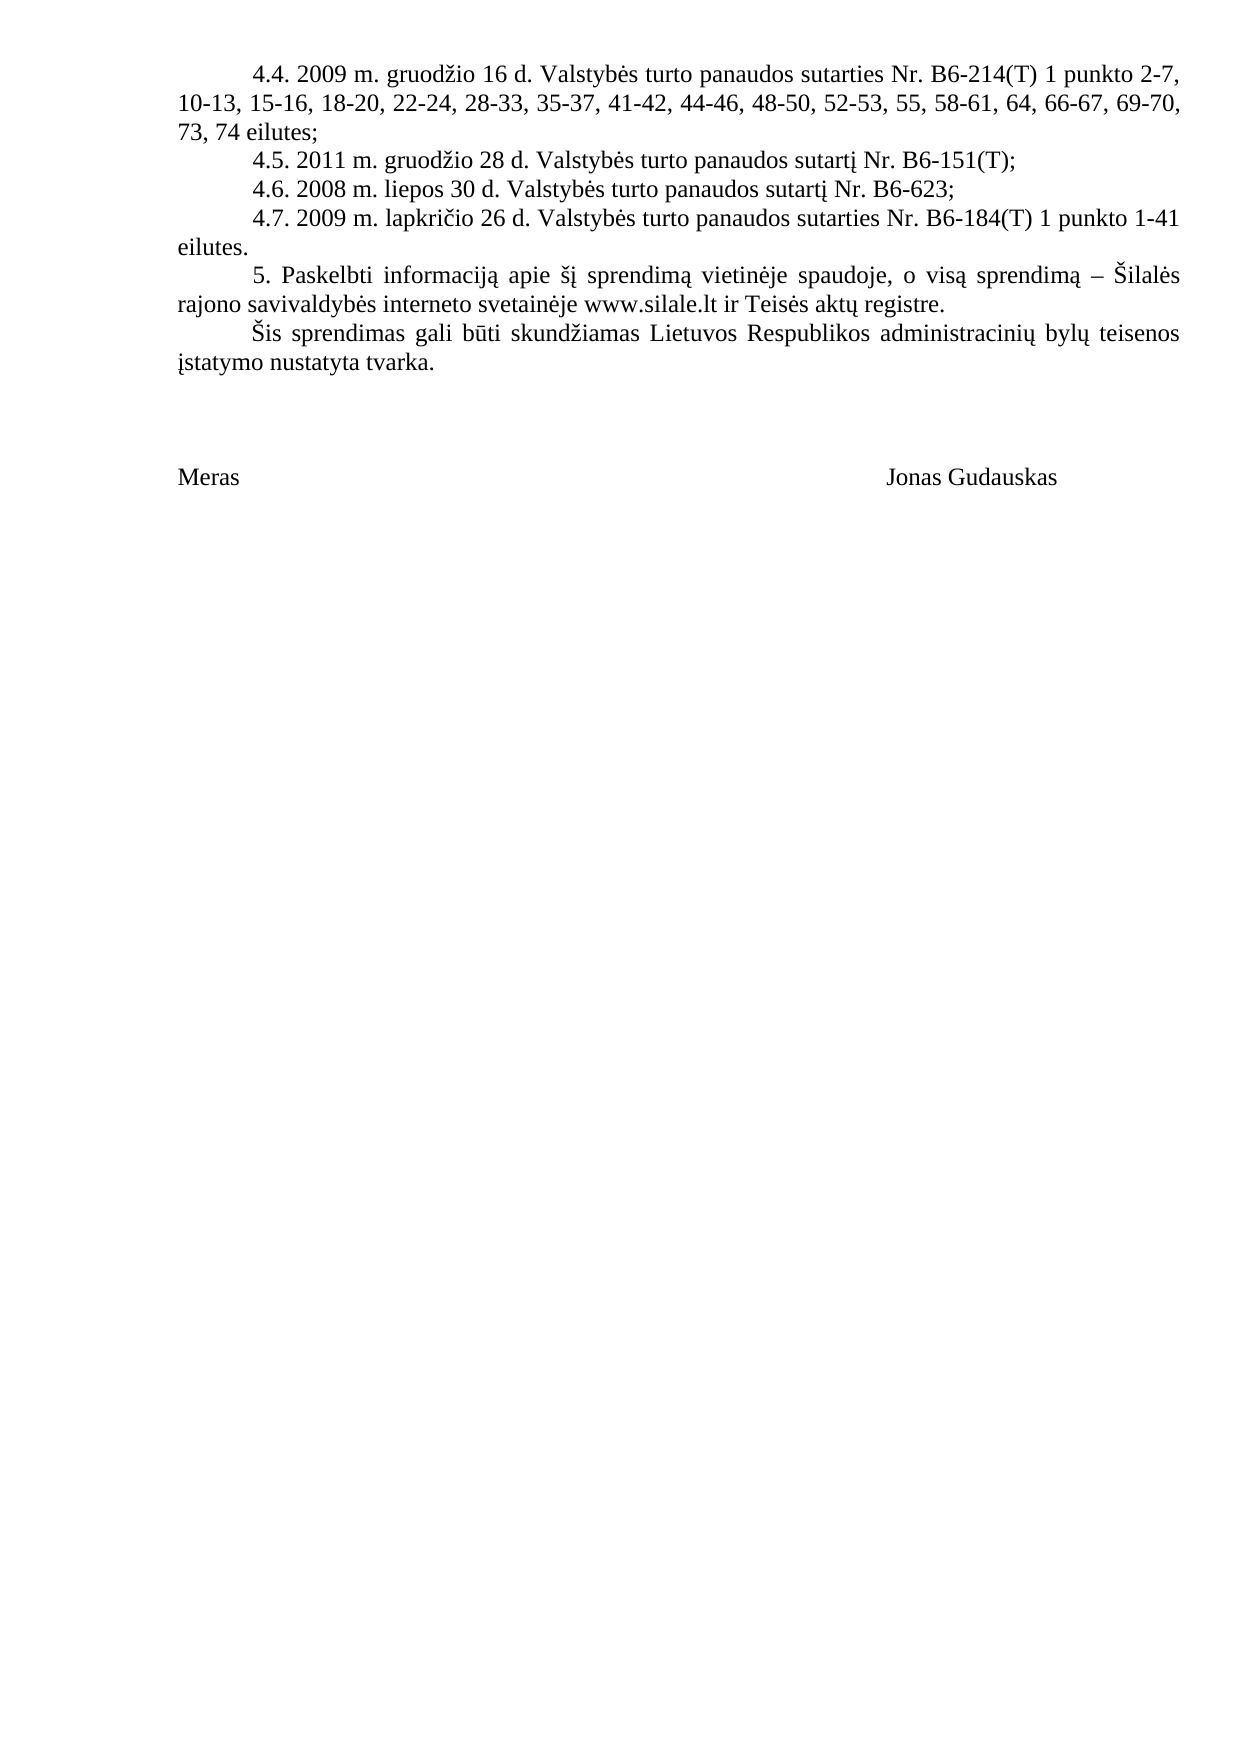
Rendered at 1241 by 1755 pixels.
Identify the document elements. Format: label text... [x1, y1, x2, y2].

text Meras Jonas Gudauskas [177, 462, 1181, 490]
text Šis sprendimas gali būti skundžiamas Lietuvos Respublikos administracinių bylų teisenos įstatymo nustatyta tvarka. [177, 318, 1181, 375]
text 4.7. 2009 m. lapkričio 26 d. Valstybės turto panaudos sutarties Nr. B6-184(T) 1 punkto 1-41 eilutes. [177, 203, 1181, 260]
text 5. Paskelbti informaciją apie šį sprendimą vietinėje spaudoje, o visą sprendimą – Šilalės rajono savivaldybės interneto svetainėje www.silale.lt ir Teisės aktų registre. [177, 260, 1181, 318]
text 4.6. 2008 m. liepos 30 d. Valstybės turto panaudos sutartį Nr. B6-623; [177, 174, 1181, 203]
text 4.5. 2011 m. gruodžio 28 d. Valstybės turto panaudos sutartį Nr. B6-151(T); [177, 145, 1181, 174]
text 4.4. 2009 m. gruodžio 16 d. Valstybės turto panaudos sutarties Nr. B6-214(T) 1 punkto 2-7, 10-13, 15-16, 18-20, 22-24, 28-33, 35-37, 41-42, 44-46, 48-50, 52-53, 55, 58-61, 64, 66-67, 69-70, 73, 74 eilutes; [177, 59, 1181, 145]
